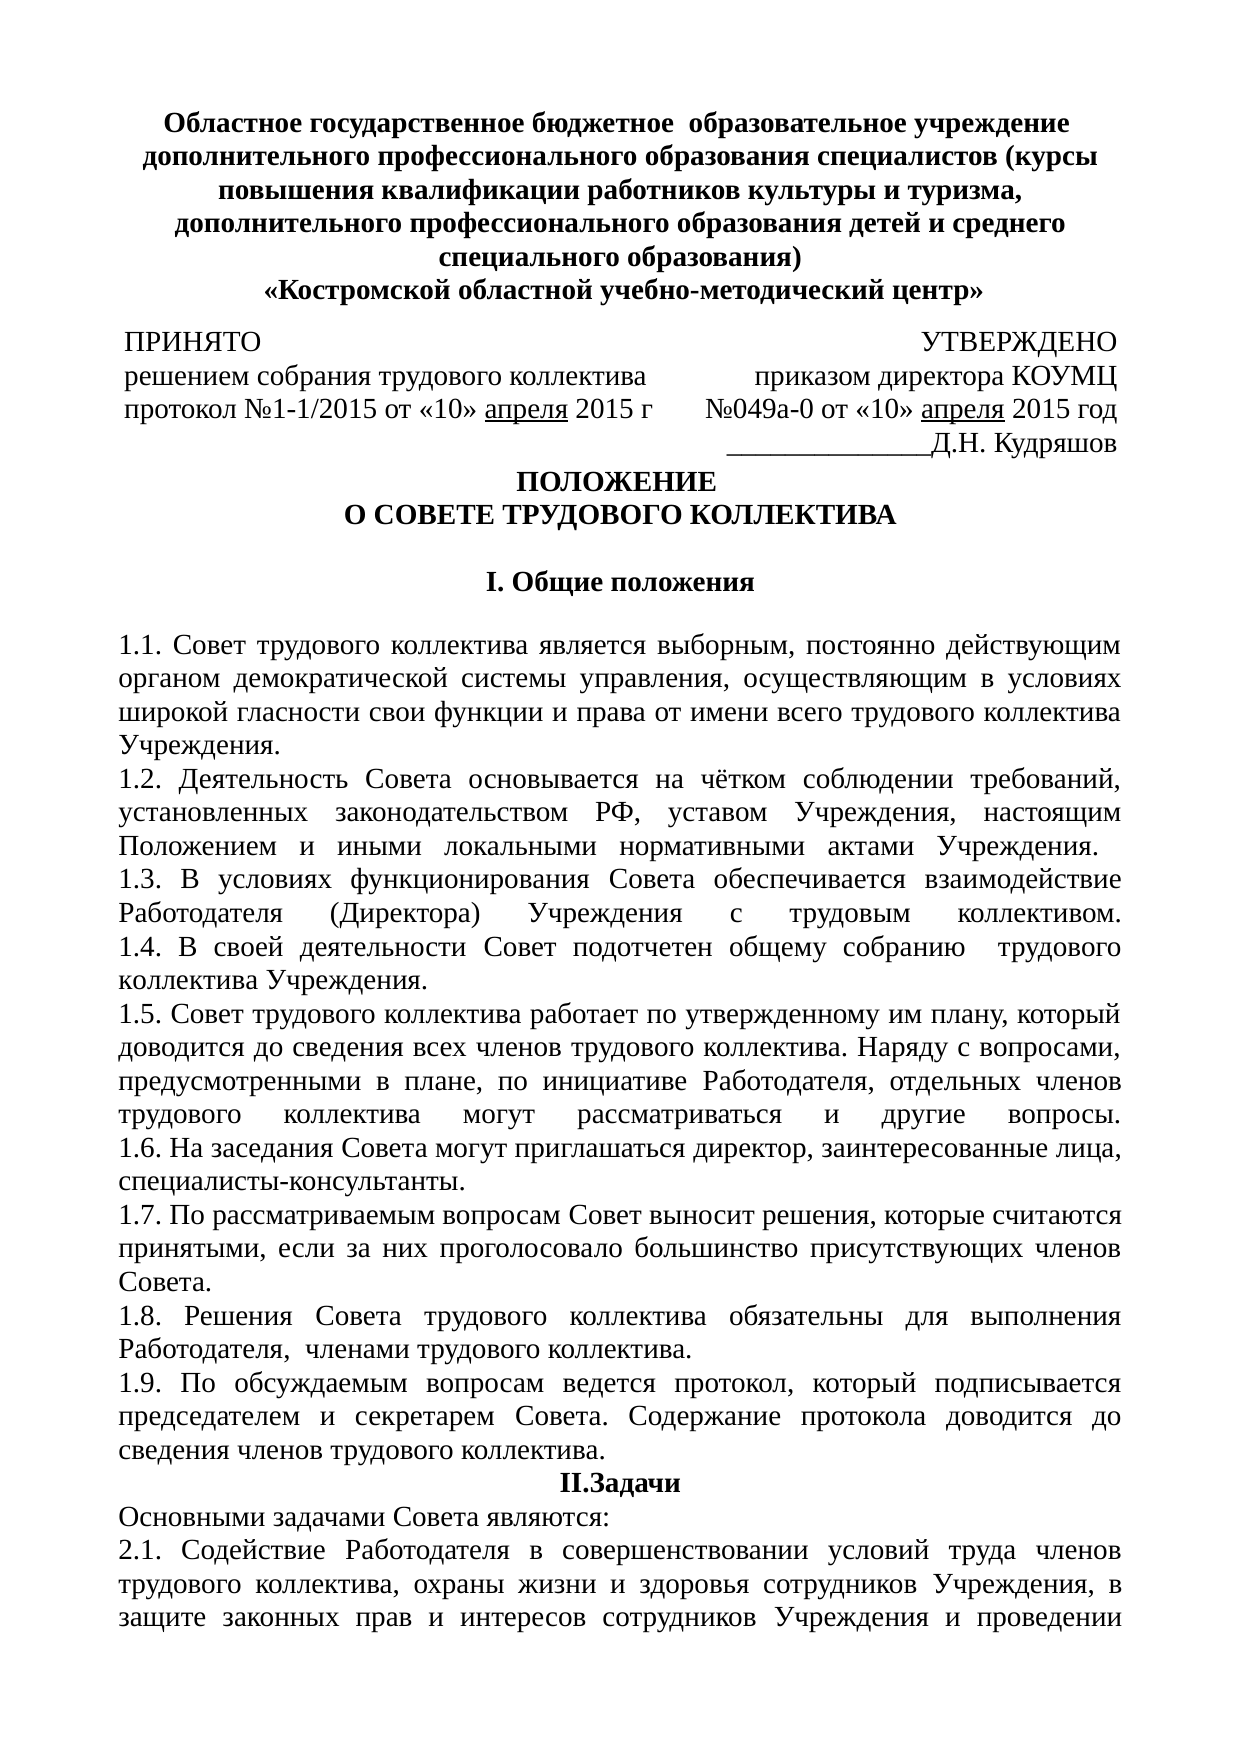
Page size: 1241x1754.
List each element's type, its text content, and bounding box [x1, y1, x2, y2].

text 1.1. Совет трудового коллектива является выборным, постоянно действующим органом демократической системы управления, осуществляющим в условиях широкой гласности свои функции и права от имени всего трудового коллектива Учреждения. 1.2. Деятельность Совета основывается на чётком соблюдении требований, установленных законодательством РФ, уставом Учреждения, настоящим Положением и иными локальными нормативными актами Учреждения. 1.3. В условиях функционирования Совета обеспечивается взаимодействие Работодателя (Директора) Учреждения с трудовым коллективом. 1.4. В своей деятельности Совет подотчетен общему собранию трудового коллектива Учреждения. [118, 627, 1122, 996]
table_header УТВЕРЖДЕНО приказом директора КОУМЦ №049а-0 от «10» апреля 2015 год ______________Д.Н. Кудряшов [662, 318, 1123, 464]
text О СОВЕТЕ ТРУДОВОГО КОЛЛЕКТИВА [118, 497, 1122, 531]
text дополнительного профессионального образования специалистов (курсы повышения квалификации работников культуры и туризма, дополнительного профессионального образования детей и среднего специального образования) [118, 138, 1122, 272]
text 1.9. По обсуждаемым вопросам ведется протокол, который подписывается председателем и секретарем Совета. Содержание протокола доводится до сведения членов трудового коллектива. [118, 1365, 1122, 1465]
text Основными задачами Совета являются: [118, 1499, 1122, 1532]
text Областное государственное бюджетное образовательное учреждение [118, 105, 1122, 138]
text I. Общие положения [118, 564, 1122, 598]
table_header ПРИНЯТО решением собрания трудового коллектива протокол №1-1/2015 от «10» апреля 2015 г [118, 318, 662, 464]
text «Костромской областной учебно-методический центр» [118, 272, 1122, 306]
text 2.1. Содействие Работодателя в совершенствовании условий труда членов трудового коллектива, охраны жизни и здоровья сотрудников Учреждения, в защите законных прав и интересов сотрудников Учреждения и проведении [118, 1532, 1122, 1633]
text 1.5. Совет трудового коллектива работает по утвержденному им плану, который доводится до сведения всех членов трудового коллектива. Наряду с вопросами, предусмотренными в плане, по инициативе Работодателя, отдельных членов трудового коллектива могут рассматриваться и другие вопросы. 1.6. На заседания Совета могут приглашаться директор, заинтересованные лица, специалисты-консультанты. 1.7. По рассматриваемым вопросам Совет выносит решения, которые считаются принятыми, если за них проголосовало большинство присутствующих членов Совета. 1.8. Решения Совета трудового коллектива обязательны для выполнения Работодателя, членами трудового коллектива. [118, 996, 1122, 1365]
text II.Задачи [118, 1465, 1122, 1499]
text ПОЛОЖЕНИЕ [118, 464, 1122, 497]
